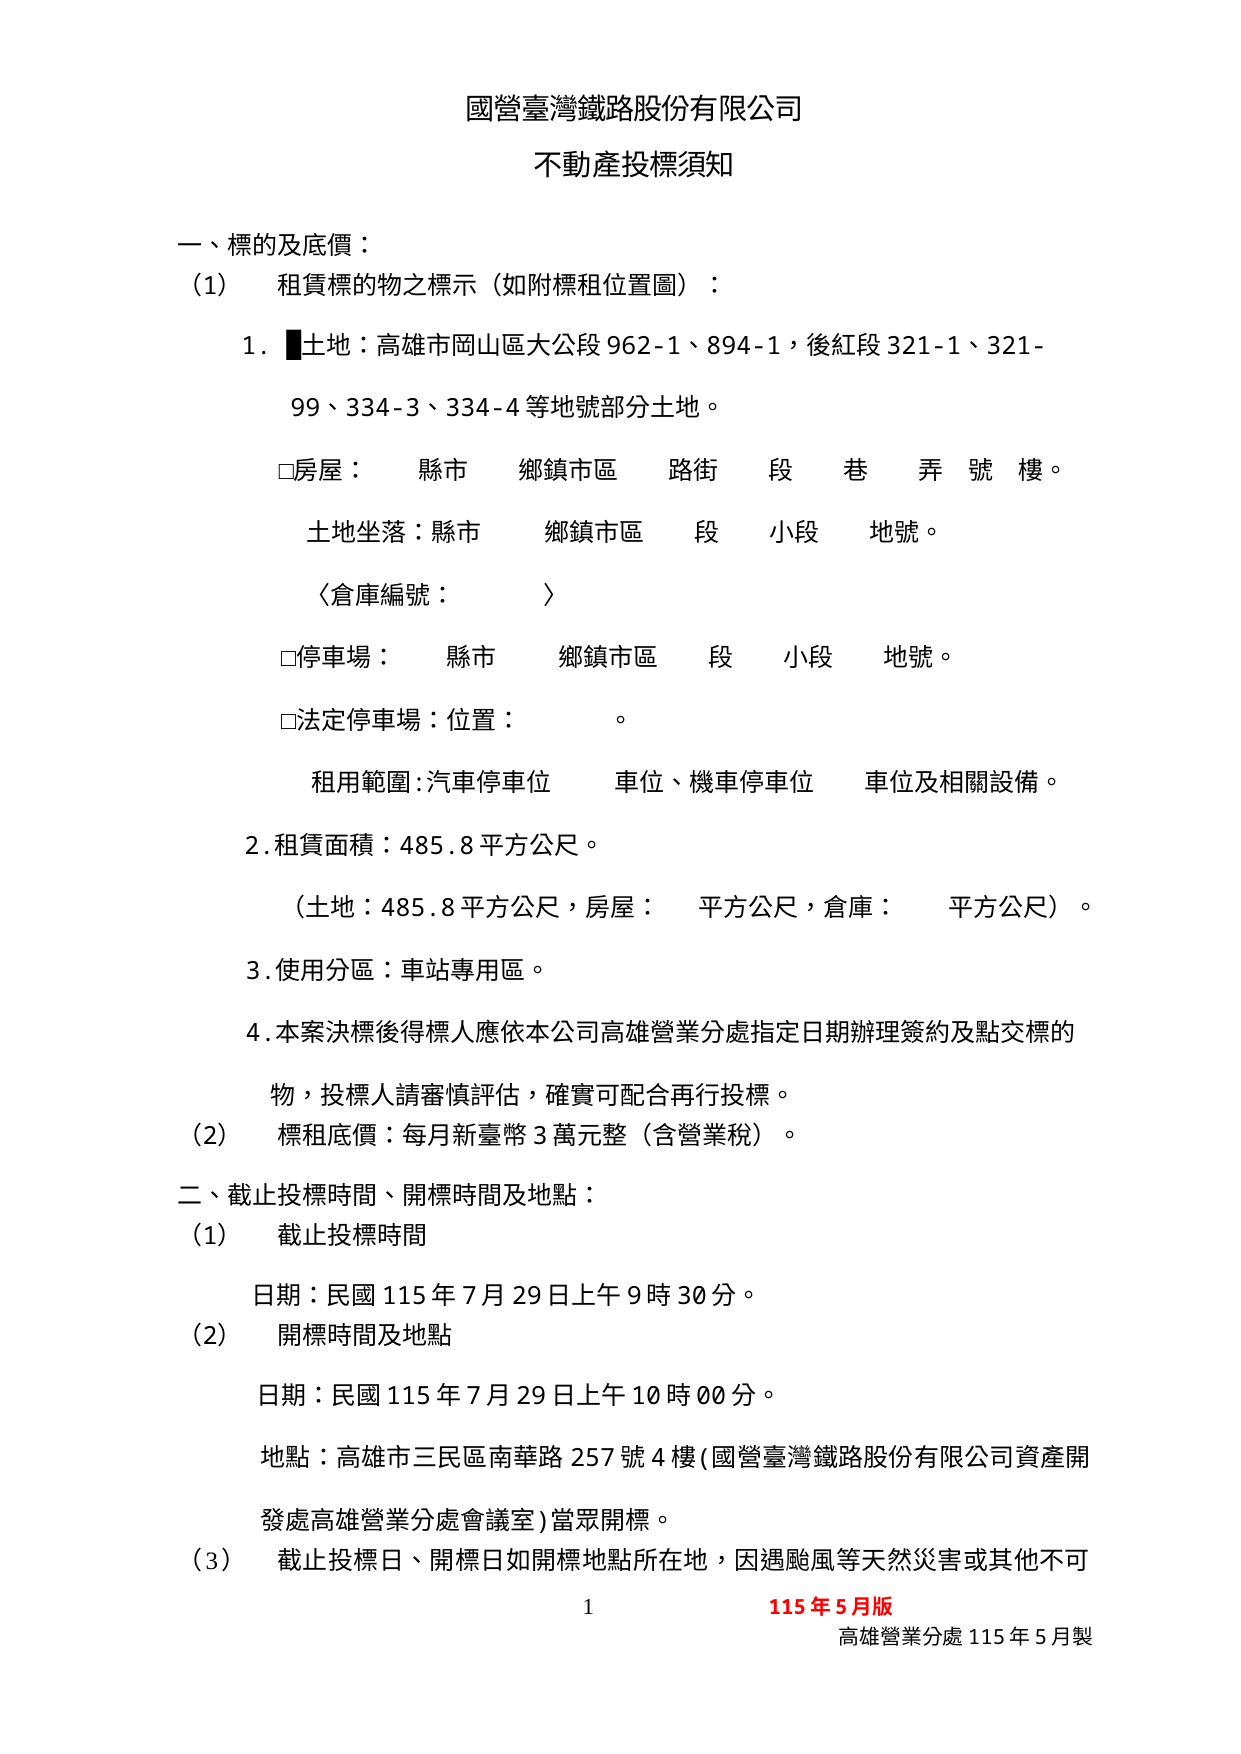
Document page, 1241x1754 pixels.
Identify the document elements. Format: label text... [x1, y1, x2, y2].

text 日期：民國115年7月29日上午9時30分。 [252, 1252, 1092, 1314]
text 3.使用分區：車站專用區。 [224, 927, 1092, 989]
text □停車場： 縣市 鄉鎮市區 段 小段 地號。 [281, 614, 1092, 677]
text 日期：民國115年7月29日上午10時00分。 [253, 1352, 1092, 1414]
text 2.租賃面積：485.8平方公尺。 [224, 802, 1092, 864]
text 一、標的及底價： [177, 202, 1092, 264]
list 開標時間及地點 [177, 1314, 1090, 1352]
list 標租底價：每月新臺幣3萬元整（含營業稅）。 [177, 1114, 1090, 1152]
text 租用範圍:汽車停車位 車位、機車停車位 車位及相關設備。 [310, 739, 1092, 802]
list 截止投標時間 [177, 1214, 1090, 1252]
text 土地坐落：縣市 鄉鎮市區 段 小段 地號。 [306, 489, 1092, 552]
text 二、截止投標時間、開標時間及地點： [177, 1152, 1092, 1214]
text （土地：485.8平方公尺，房屋： 平方公尺，倉庫： 平方公尺）。 [224, 864, 1092, 927]
text □房屋： 縣市 鄉鎮市區 路街 段 巷 弄 號 樓。 [279, 427, 1092, 489]
list 截止投標日、開標日如開標地點所在地，因遇颱風等天然災害或其他不可 [177, 1539, 1090, 1577]
text □法定停車場：位置： 。 [241, 677, 1092, 739]
text 1. █土地：高雄市岡山區大公段962-1、894-1，後紅段321-1、321-99、334-3、334-4等地號部分土地。 [241, 302, 1092, 427]
text 地點：高雄市三民區南華路257號4樓(國營臺灣鐵路股份有限公司資產開發處高雄營業分處會議室)當眾開標。 [260, 1414, 1092, 1539]
text 國營臺灣鐵路股份有限公司 [177, 89, 1092, 127]
list 租賃標的物之標示（如附標租位置圖）： [177, 264, 1090, 302]
text 4.本案決標後得標人應依本公司高雄營業分處指定日期辦理簽約及點交標的物，投標人請審慎評估，確實可配合再行投標。 [245, 989, 1092, 1114]
text 不動產投標須知 [177, 146, 1092, 183]
text 〈倉庫編號： 〉 [243, 552, 1092, 614]
